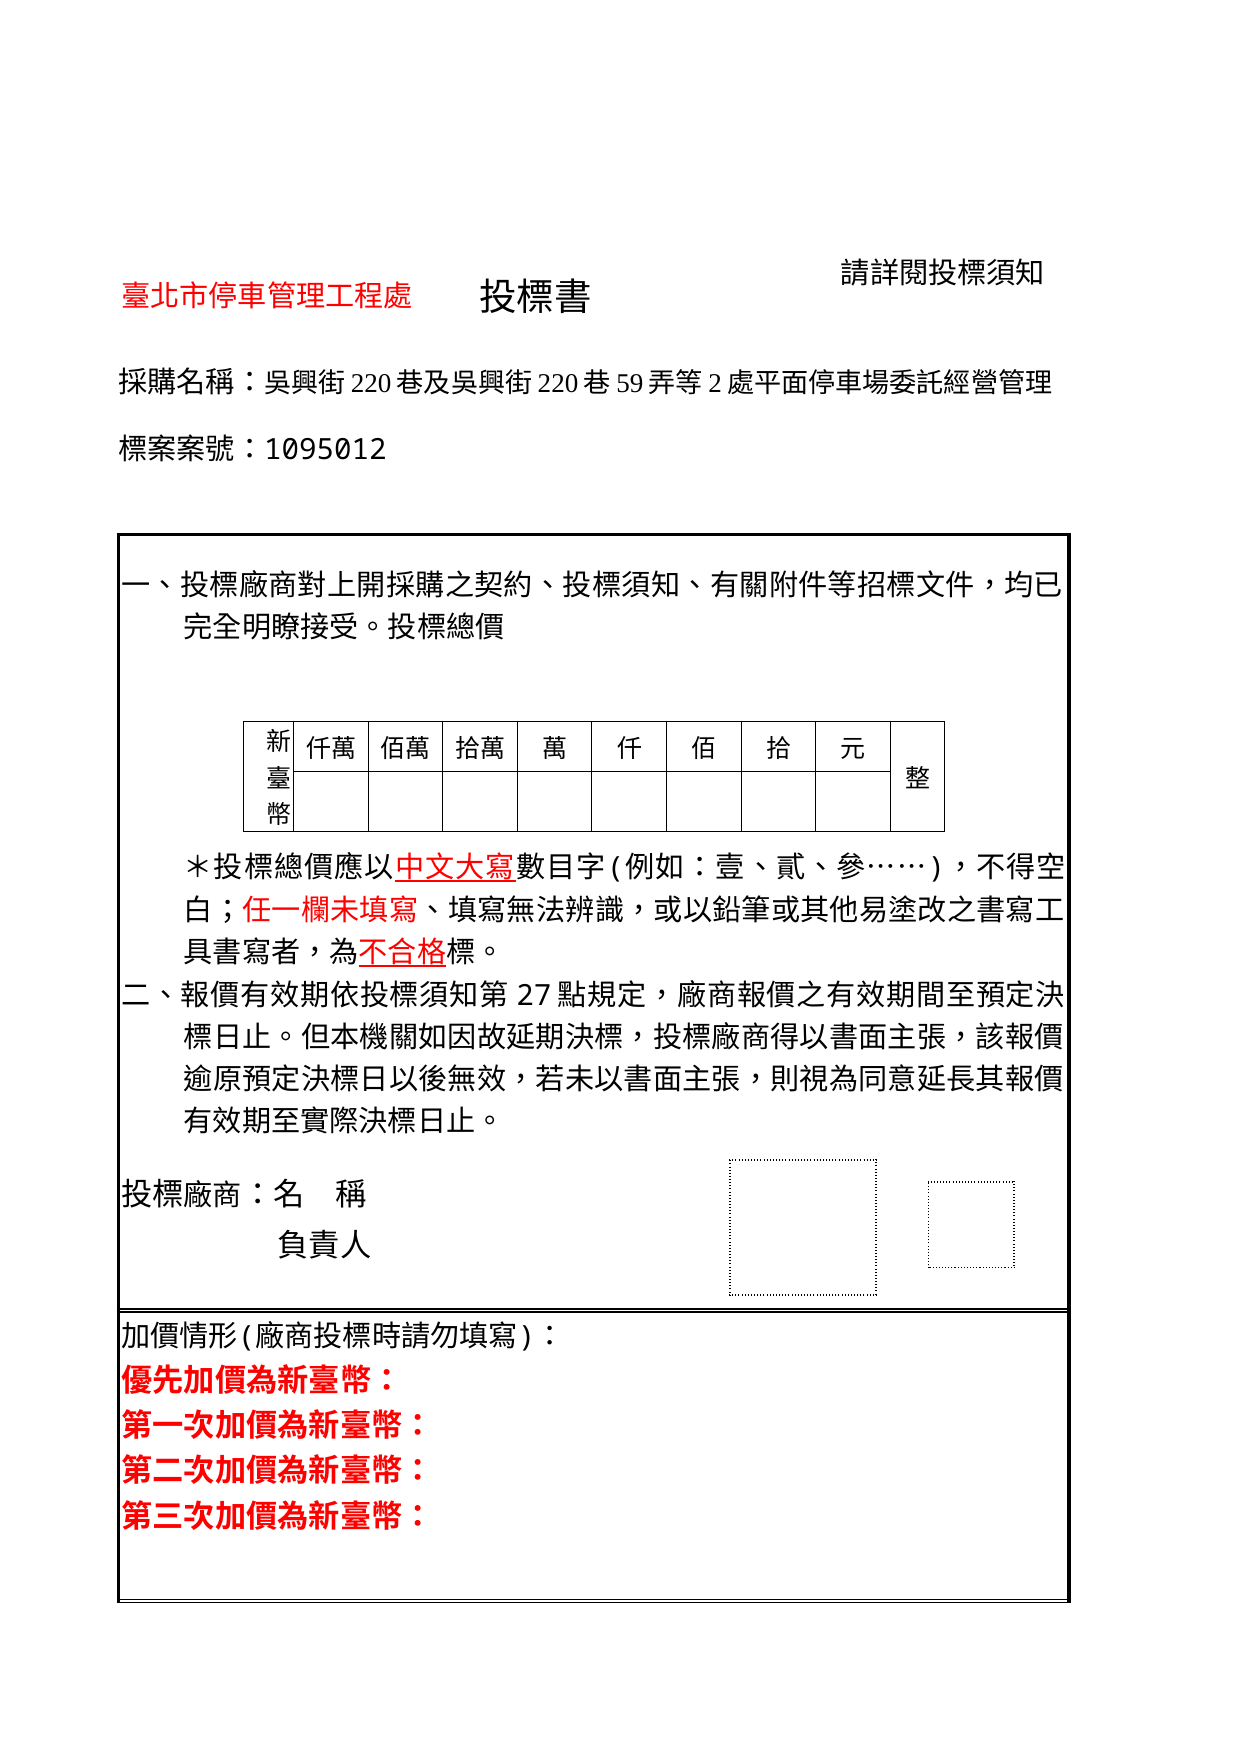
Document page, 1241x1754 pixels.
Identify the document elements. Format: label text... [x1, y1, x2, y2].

table_header [1071, 1271, 1146, 1682]
table_cell [369, 772, 442, 831]
table_header 萬 [518, 722, 591, 771]
table_cell [816, 772, 890, 831]
table_header 拾 [742, 722, 815, 771]
table_header 拾萬 [443, 722, 517, 771]
text 採購名稱：吳興街220巷及吳興街220巷59弄等2處平面停車場委託經營管理 [118, 358, 1063, 401]
table_cell [592, 772, 666, 831]
table_cell [518, 772, 591, 831]
text 標案案號：1095012 [118, 426, 1122, 468]
table_cell 加價情形(廠商投標時請勿填寫)： 優先加價為新臺幣： 第一次加價為新臺幣： 第二次加價為新臺幣： 第三次加價為新臺幣： [120, 1313, 1067, 1598]
table_header 臺北市停車管理工程處 [118, 221, 458, 346]
table_cell [294, 772, 368, 831]
table_header 佰萬 [369, 722, 442, 771]
table_header 元 [816, 722, 890, 771]
table_header 投標書 [459, 221, 808, 346]
table_cell [667, 772, 741, 831]
table_header [46, 1271, 115, 1714]
table_header 一、投標廠商對上開採購之契約、投標須知、有關附件等招標文件，均已完全明瞭接受。投標總價 ＊投標總價應以中文大寫數目字(例如：壹、貳、參……)，不得空白；任一欄未填寫、填寫無法辨識，或以鉛筆或其他易塗改之書寫工具書寫者，為不合格標。 二、報價有效期依投標須知第27點規定，廠商報價之有效期間至預定決標日止。但本機關如因故延期決標，投標廠商得以書面主張，該報價逾原預定決標日以後無效，若未以書面主張，則視為同意延長其報價有效期至實際決標日止。 投標廠商：名 稱 負責人 [120, 536, 1067, 1308]
table_header 仟萬 [294, 722, 368, 771]
table_cell [742, 772, 815, 831]
table_header 仟 [592, 722, 666, 771]
table_header 佰 [667, 722, 741, 771]
table_header 新臺幣 [244, 722, 293, 831]
table_header 請詳閱投標須知 [809, 221, 1058, 346]
table_cell [443, 772, 517, 831]
table_header 整 [891, 722, 944, 831]
